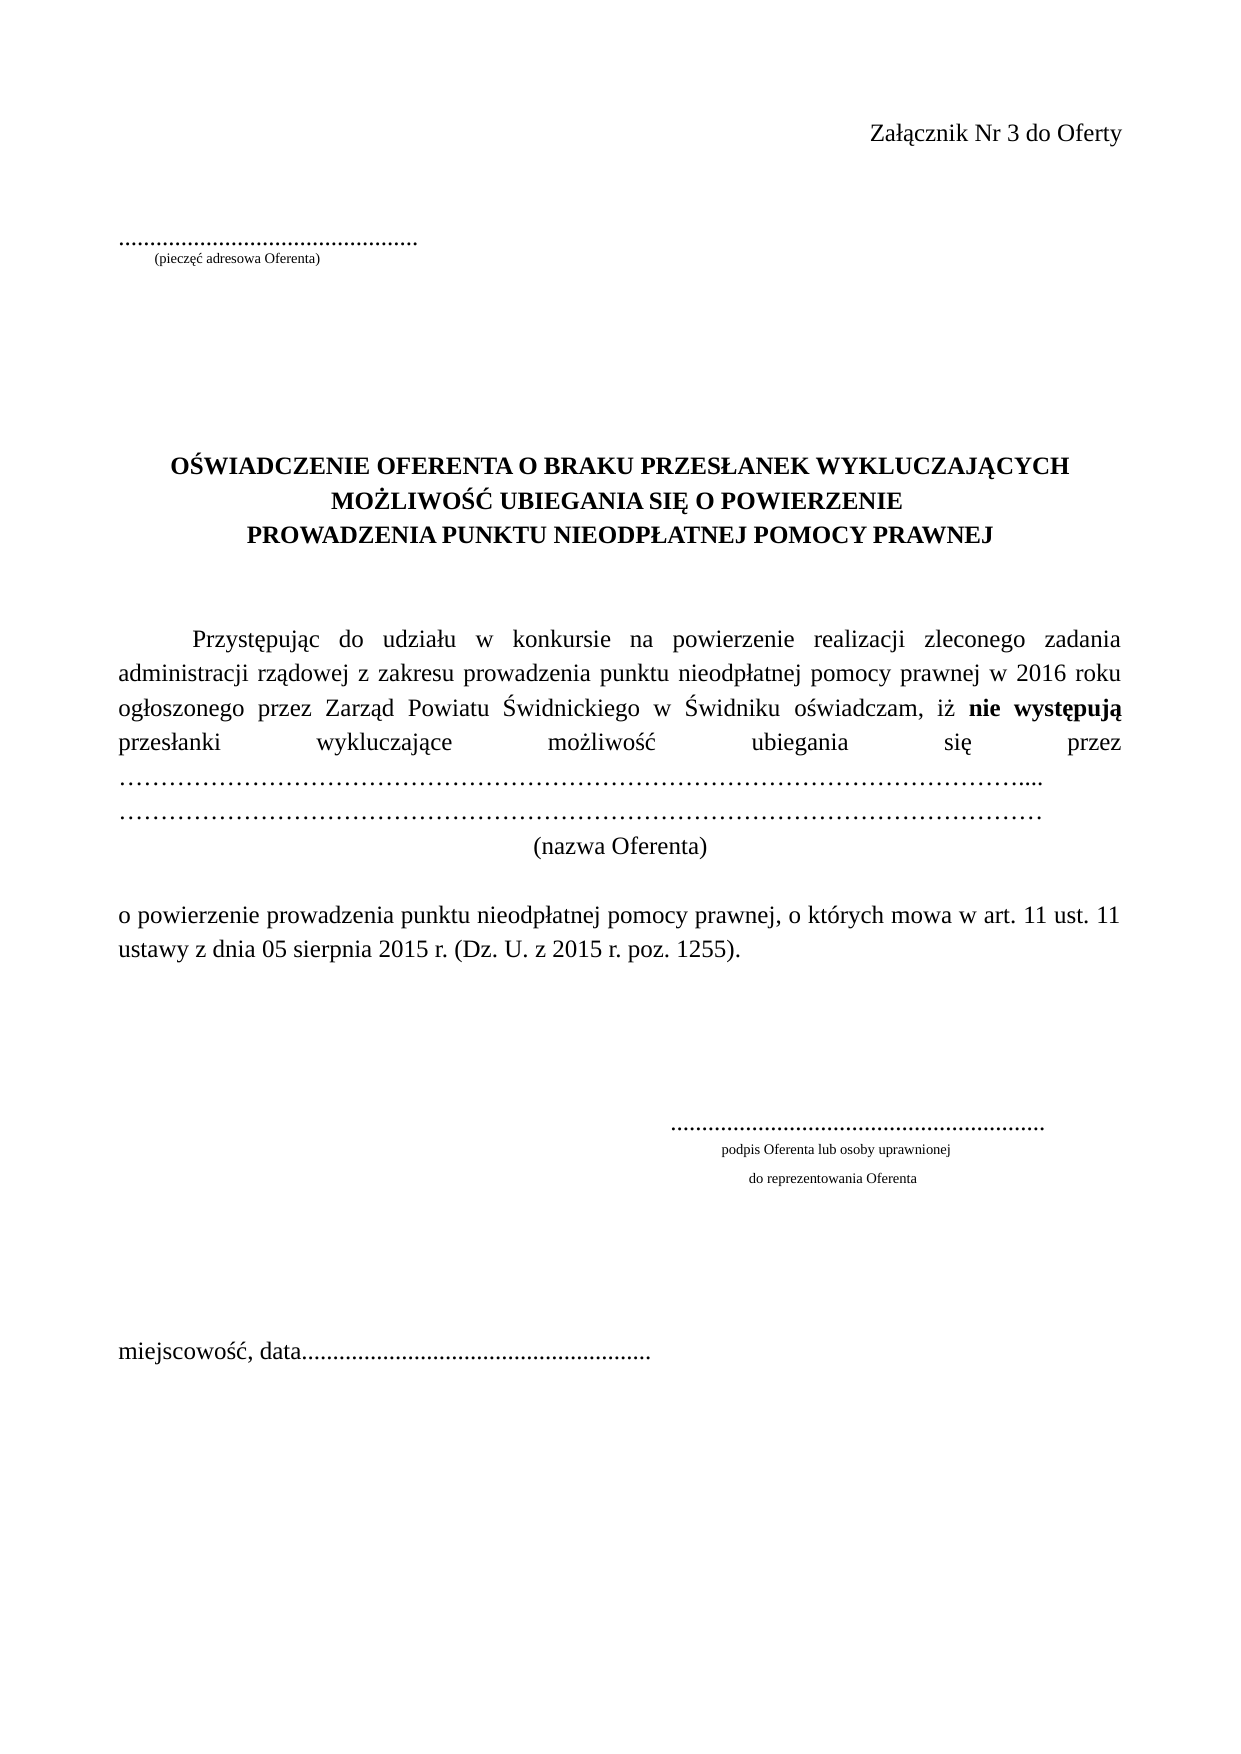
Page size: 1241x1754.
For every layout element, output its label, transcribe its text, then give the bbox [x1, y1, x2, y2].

text Przystępując do udziału w konkursie na powierzenie realizacji zleconego zadania administracji rządowej z zakresu prowadzenia punktu nieodpłatnej pomocy prawnej w 2016 roku ogłoszonego przez Zarząd Powiatu Świdnickiego w Świdniku oświadczam, iż nie występują przesłanki wykluczające możliwość ubiegania się przez ……………………………………………………………………………………………….... [118, 624, 1122, 791]
text (pieczęć adresowa Oferenta) [118, 250, 1122, 279]
text (nazwa Oferenta) [118, 831, 1122, 859]
text ................................................ [118, 222, 1122, 250]
text do reprezentowania Oferenta [118, 1170, 1122, 1198]
text podpis Oferenta lub osoby uprawnionej [118, 1141, 1122, 1170]
text miejscowość, data........................................................ [118, 1336, 1122, 1365]
text Załącznik Nr 3 do Oferty [118, 118, 1122, 147]
text o powierzenie prowadzenia punktu nieodpłatnej pomocy prawnej, o których mowa w art. 11 ust. 11 ustawy z dnia 05 sierpnia 2015 r. (Dz. U. z 2015 r. poz. 1255). [118, 900, 1122, 963]
text ………………………………………………………………………………………………… [118, 796, 1122, 825]
text ............................................................ [118, 1107, 1122, 1135]
text PROWADZENIA PUNKTU NIEODPŁATNEJ POMOCY PRAWNEJ [118, 520, 1122, 549]
text OŚWIADCZENIE OFERENTA O BRAKU PRZESŁANEK WYKLUCZAJĄCYCH MOŻLIWOŚĆ UBIEGANIA SIĘ O POWIERZENIE [118, 451, 1122, 515]
